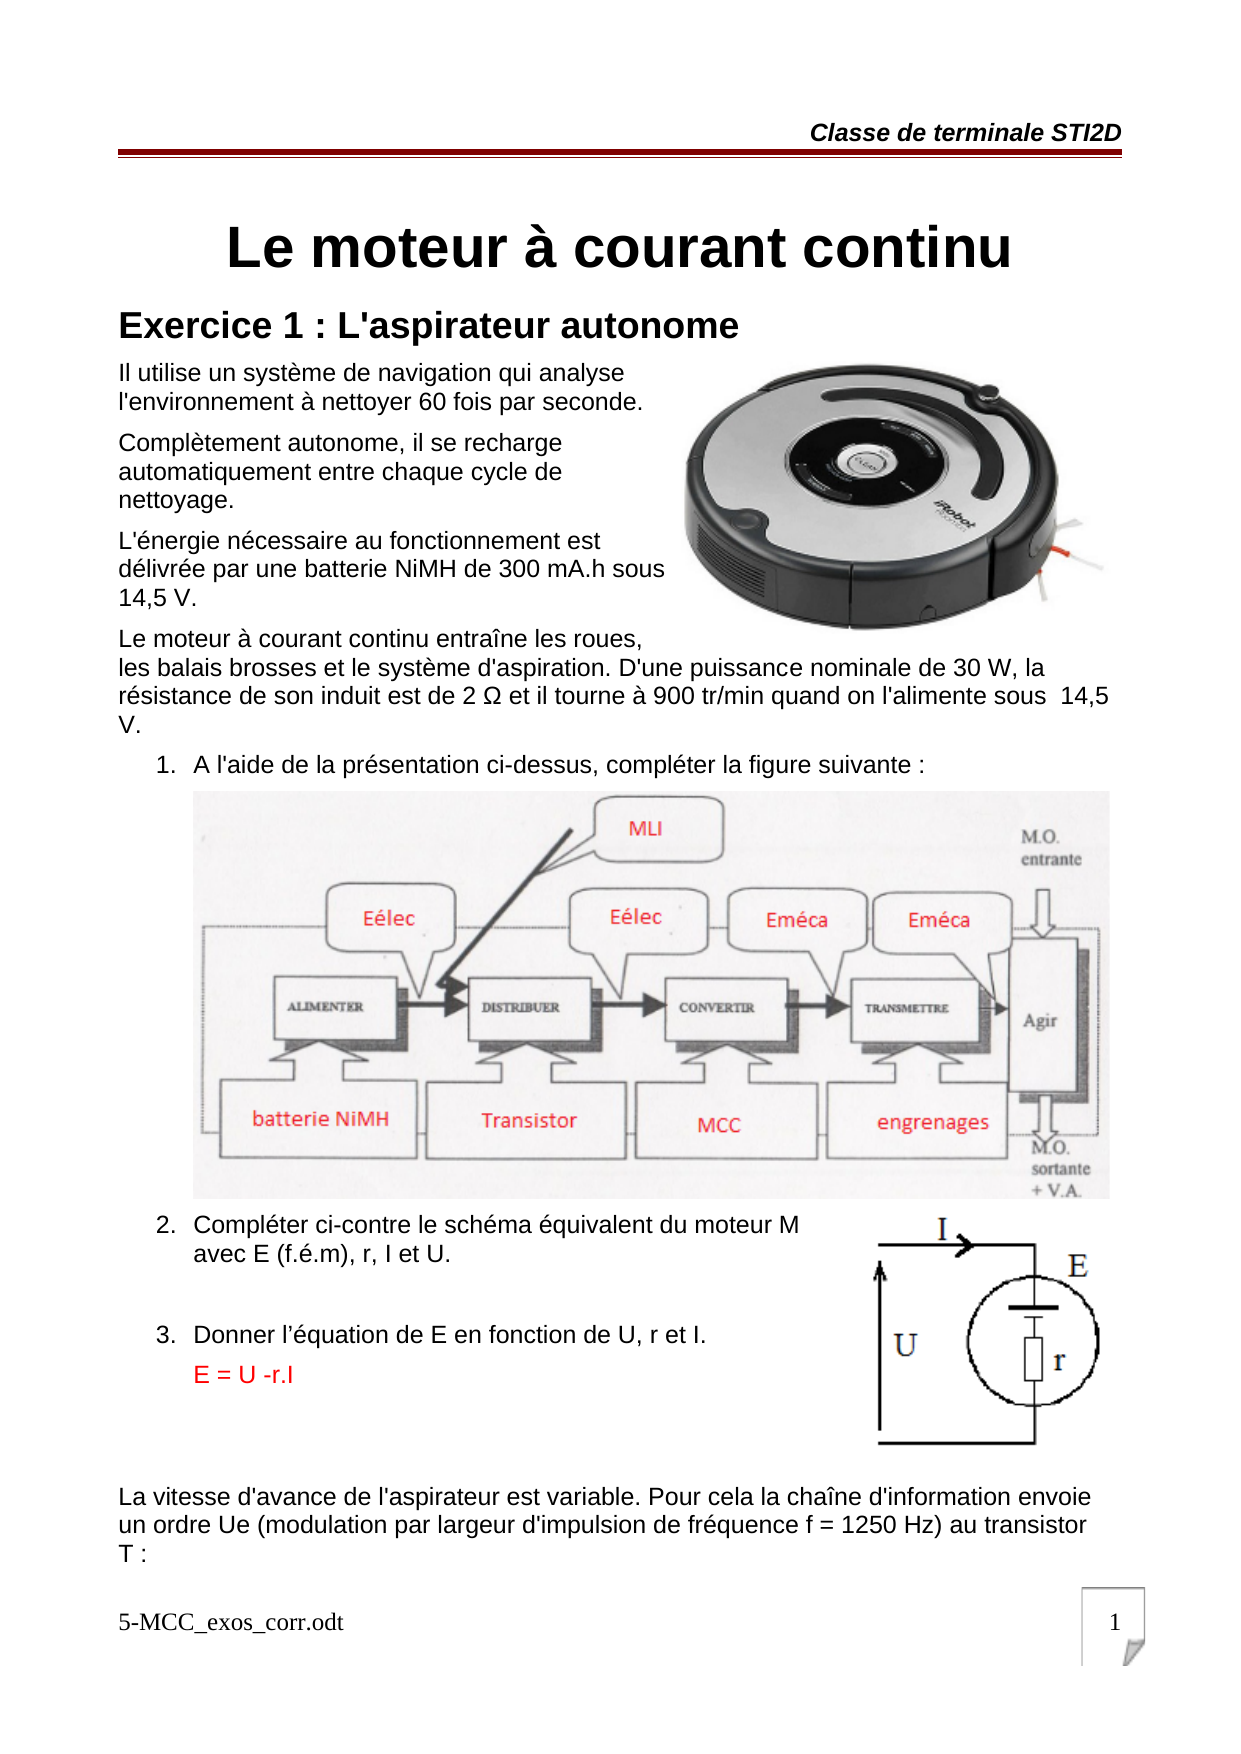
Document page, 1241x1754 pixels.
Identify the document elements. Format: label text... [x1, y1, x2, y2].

list A l'aide de la présentation ci-dessus, compléter la figure suivante : [156, 751, 1122, 779]
list E = U -r.I [156, 1360, 869, 1389]
subtitle Exercice 1 : L'aspirateur autonome [118, 303, 1122, 347]
list Donner l’équation de E en fonction de U, r et I. [156, 1320, 869, 1348]
text La vitesse d'avance de l'aspirateur est variable. Pour cela la chaîne d'information envoie un ordre Ue (modulation par largeur d'impulsion de fréquence f = 1250 Hz) au transistor T : [118, 1482, 1122, 1568]
text Le moteur à courant continu entraîne les roues, les balais brosses et le système d'aspiration. D'une puissance nominale de 30 W, la résistance de son induit est de 2 Ω et il tourne à 900 tr/min quand on l'alimente sous 14,5 V. [118, 624, 1122, 739]
list Compléter ci-contre le schéma équivalent du moteur M avec E (f.é.m), r, I et U. [156, 1210, 1122, 1267]
text L'énergie nécessaire au fonctionnement est délivrée par une batterie NiMH de 300 mA.h sous 14,5 V. [118, 526, 680, 612]
title Le moteur à courant continu [118, 213, 1122, 280]
text Il utilise un système de navigation qui analyse l'environnement à nettoyer 60 fois par seconde. [118, 358, 1122, 416]
text Complètement autonome, il se recharge automatiquement entre chaque cycle de nettoyage. [118, 428, 680, 514]
list [1106, 1360, 1122, 1389]
